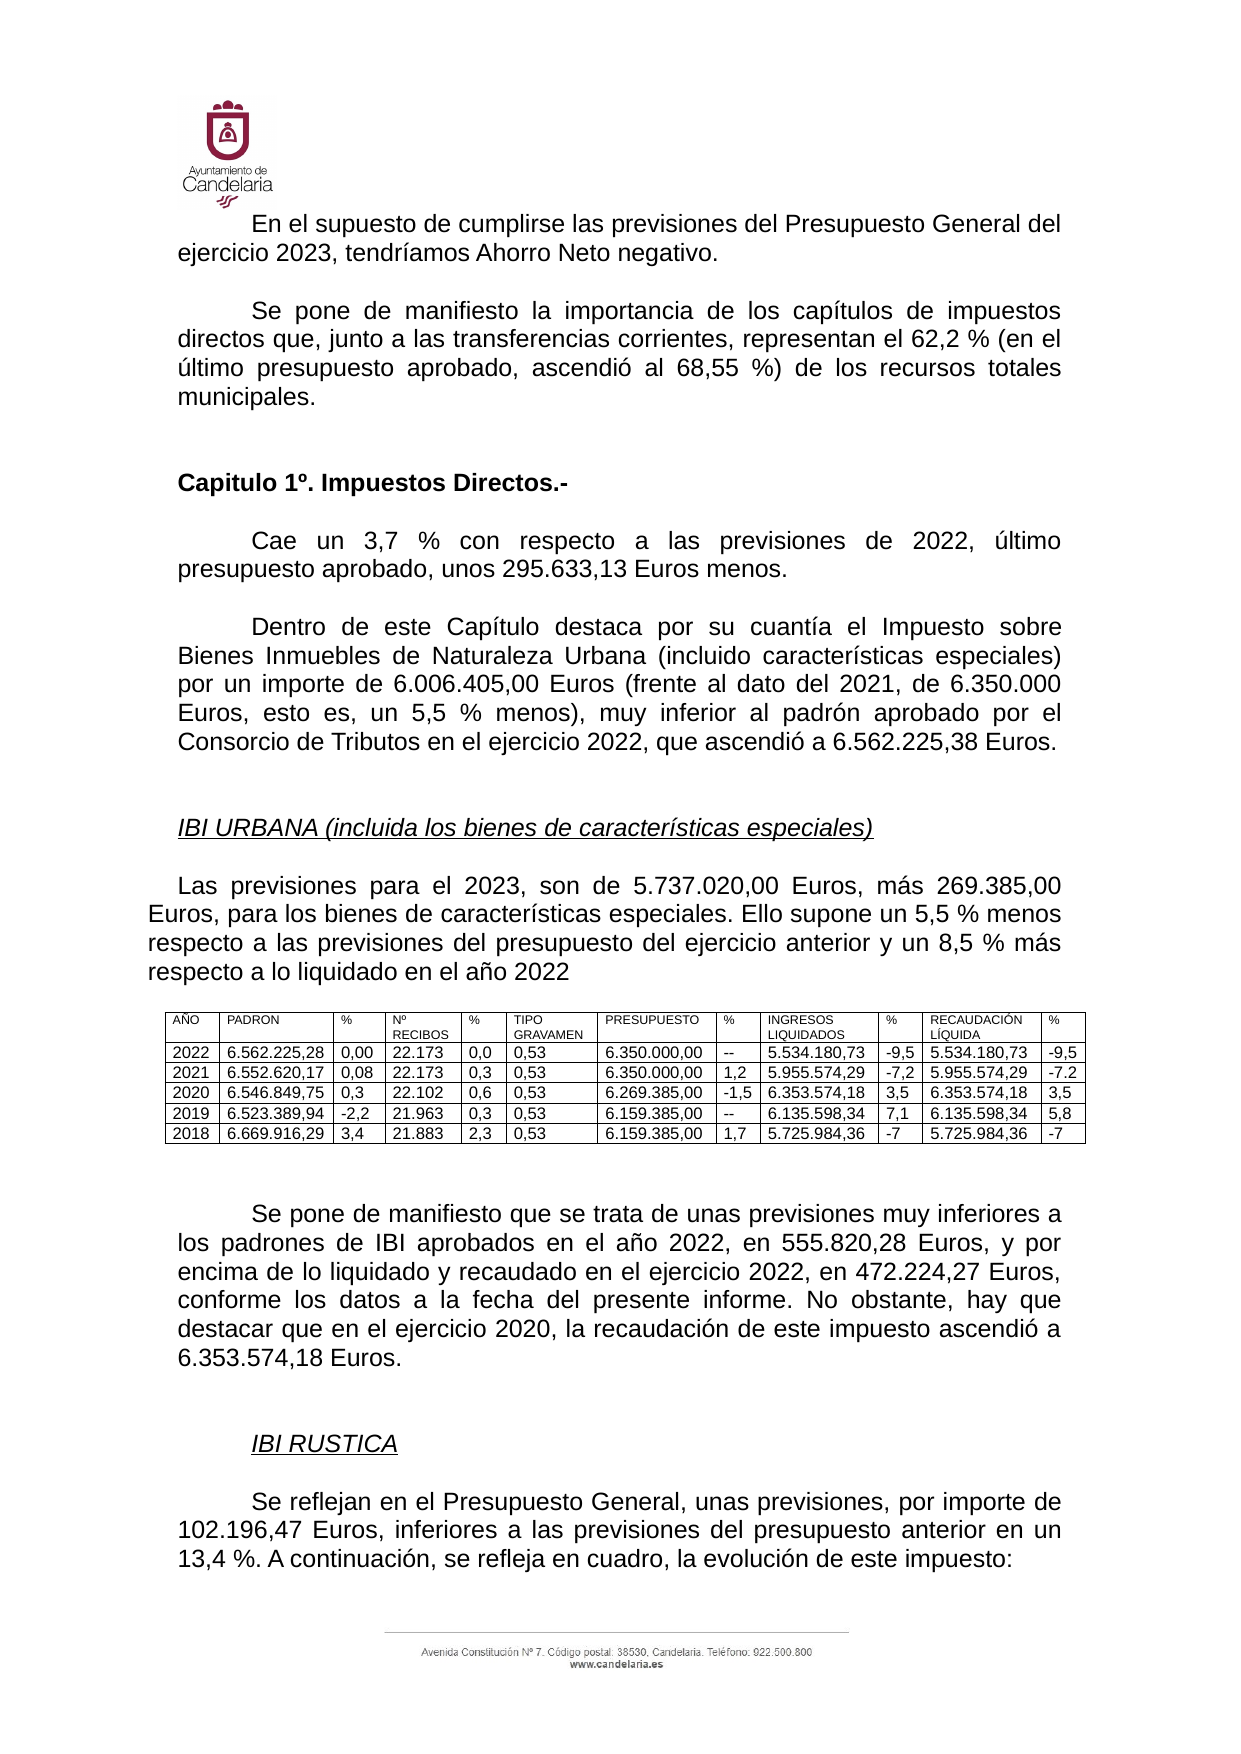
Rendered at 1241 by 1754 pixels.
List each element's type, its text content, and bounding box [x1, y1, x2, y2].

table_header AÑO [166, 1013, 219, 1042]
table_cell 3,5 [879, 1083, 922, 1102]
text Las previsiones para el 2023, son de 5.737.020,00 Euros, más 269.385,00 Euros, para los bienes de características especiales. Ello supone un 5,5 % menos respecto a las previsiones del presupuesto del ejercicio anterior y un 8,5 % más respecto a lo liquidado en el año 2022 [148, 871, 1063, 986]
table_header % [462, 1013, 506, 1042]
table_cell 0,08 [334, 1063, 385, 1082]
table_cell 6.523.389,94 [220, 1104, 333, 1123]
table_header RECAUDACIÓN LÍQUIDA [923, 1013, 1041, 1042]
table_header % [334, 1013, 385, 1042]
table_cell -9,5 [879, 1043, 922, 1062]
table_cell 0,0 [462, 1043, 506, 1062]
table_cell 5.955.574,29 [923, 1063, 1041, 1082]
table_cell 6.546.849,75 [220, 1083, 333, 1102]
table_cell 6.350.000,00 [598, 1043, 716, 1062]
text Dentro de este Capítulo destaca por su cuantía el Impuesto sobre Bienes Inmuebles de Naturaleza Urbana (incluido características especiales) por un importe de 6.006.405,00 Euros (frente al dato del 2021, de 6.350.000 Euros, esto es, un 5,5 % menos), muy inferior al padrón aprobado por el Consorcio de Tributos en el ejercicio 2022, que ascendió a 6.562.225,38 Euros. [177, 612, 1063, 756]
table_cell 0,3 [334, 1083, 385, 1102]
table_header Nº RECIBOS [386, 1013, 461, 1042]
text Se pone de manifiesto que se trata de unas previsiones muy inferiores a los padrones de IBI aprobados en el año 2022, en 555.820,28 Euros, y por encima de lo liquidado y recaudado en el ejercicio 2022, en 472.224,27 Euros, conforme los datos a la fecha del presente informe. No obstante, hay que destacar que en el ejercicio 2020, la recaudación de este impuesto ascendió a 6.353.574,18 Euros. [177, 1199, 1063, 1371]
table_header PRESUPUESTO [598, 1013, 716, 1042]
table_header % [879, 1013, 922, 1042]
table_cell 5.534.180,73 [923, 1043, 1041, 1062]
table_cell 3,4 [334, 1124, 385, 1143]
table_header TIPO GRAVAMEN [507, 1013, 597, 1042]
table_cell 6.353.574,18 [923, 1083, 1041, 1102]
table_cell 0,53 [507, 1083, 597, 1102]
table_cell -- [717, 1104, 760, 1123]
table_cell -7 [1042, 1124, 1085, 1143]
table_cell 0,53 [507, 1063, 597, 1082]
table_cell -9,5 [1042, 1043, 1085, 1062]
table_cell 6.269.385,00 [598, 1083, 716, 1102]
table_cell 6.562.225,28 [220, 1043, 333, 1062]
table_cell -1,5 [717, 1083, 760, 1102]
table_cell 2,3 [462, 1124, 506, 1143]
table_cell 22.173 [386, 1043, 461, 1062]
table_cell 2022 [166, 1043, 219, 1062]
table_cell 5,8 [1042, 1104, 1085, 1123]
text Se reflejan en el Presupuesto General, unas previsiones, por importe de 102.196,47 Euros, inferiores a las previsiones del presupuesto anterior en un 13,4 %. A continuación, se refleja en cuadro, la evolución de este impuesto: [177, 1486, 1063, 1573]
table_header INGRESOS LIQUIDADOS [761, 1013, 878, 1042]
table_cell 0,53 [507, 1124, 597, 1143]
table_cell 0,53 [507, 1043, 597, 1062]
table_cell 5.725.984,36 [761, 1124, 878, 1143]
table_cell 2021 [166, 1063, 219, 1082]
table_cell 6.159.385,00 [598, 1104, 716, 1123]
table_cell 6.669.916,29 [220, 1124, 333, 1143]
table_cell 21.883 [386, 1124, 461, 1143]
table_cell -2,2 [334, 1104, 385, 1123]
text IBI RUSTICA [177, 1429, 1063, 1458]
table_cell 21.963 [386, 1104, 461, 1123]
table_cell 7,1 [879, 1104, 922, 1123]
table_cell 5.534.180,73 [761, 1043, 878, 1062]
table_cell 5.725.984,36 [923, 1124, 1041, 1143]
text Cae un 3,7 % con respecto a las previsiones de 2022, último presupuesto aprobado, unos 295.633,13 Euros menos. [177, 526, 1063, 583]
table_cell 0,6 [462, 1083, 506, 1102]
table_cell 0,00 [334, 1043, 385, 1062]
text En el supuesto de cumplirse las previsiones del Presupuesto General del ejercicio 2023, tendríamos Ahorro Neto negativo. [177, 209, 1063, 267]
table_cell 0,3 [462, 1104, 506, 1123]
table_cell -7,2 [879, 1063, 922, 1082]
table_cell 5.955.574,29 [761, 1063, 878, 1082]
table_header % [717, 1013, 760, 1042]
table_header PADRON [220, 1013, 333, 1042]
table_cell 22.173 [386, 1063, 461, 1082]
table_cell 0,53 [507, 1104, 597, 1123]
table_cell 3,5 [1042, 1083, 1085, 1102]
table_header % [1042, 1013, 1085, 1042]
table_cell 6.135.598,34 [923, 1104, 1041, 1123]
table_cell 6.353.574,18 [761, 1083, 878, 1102]
table_cell 2020 [166, 1083, 219, 1102]
text IBI URBANA (incluida los bienes de características especiales) [177, 813, 1063, 842]
table_cell 2019 [166, 1104, 219, 1123]
table_cell 1,7 [717, 1124, 760, 1143]
table_cell 6.159.385,00 [598, 1124, 716, 1143]
table_cell -7 [879, 1124, 922, 1143]
table_cell 1,2 [717, 1063, 760, 1082]
table_cell -- [717, 1043, 760, 1062]
table_cell 6.135.598,34 [761, 1104, 878, 1123]
table_cell 22.102 [386, 1083, 461, 1102]
table_cell 6.350.000,00 [598, 1063, 716, 1082]
text Capitulo 1º. Impuestos Directos.- [177, 468, 1063, 497]
text Se pone de manifiesto la importancia de los capítulos de impuestos directos que, junto a las transferencias corrientes, representan el 62,2 % (en el último presupuesto aprobado, ascendió al 68,55 %) de los recursos totales municipales. [177, 296, 1063, 411]
table_cell 0,3 [462, 1063, 506, 1082]
table_cell -7.2 [1042, 1063, 1085, 1082]
table_cell 2018 [166, 1124, 219, 1143]
table_cell 6.552.620,17 [220, 1063, 333, 1082]
